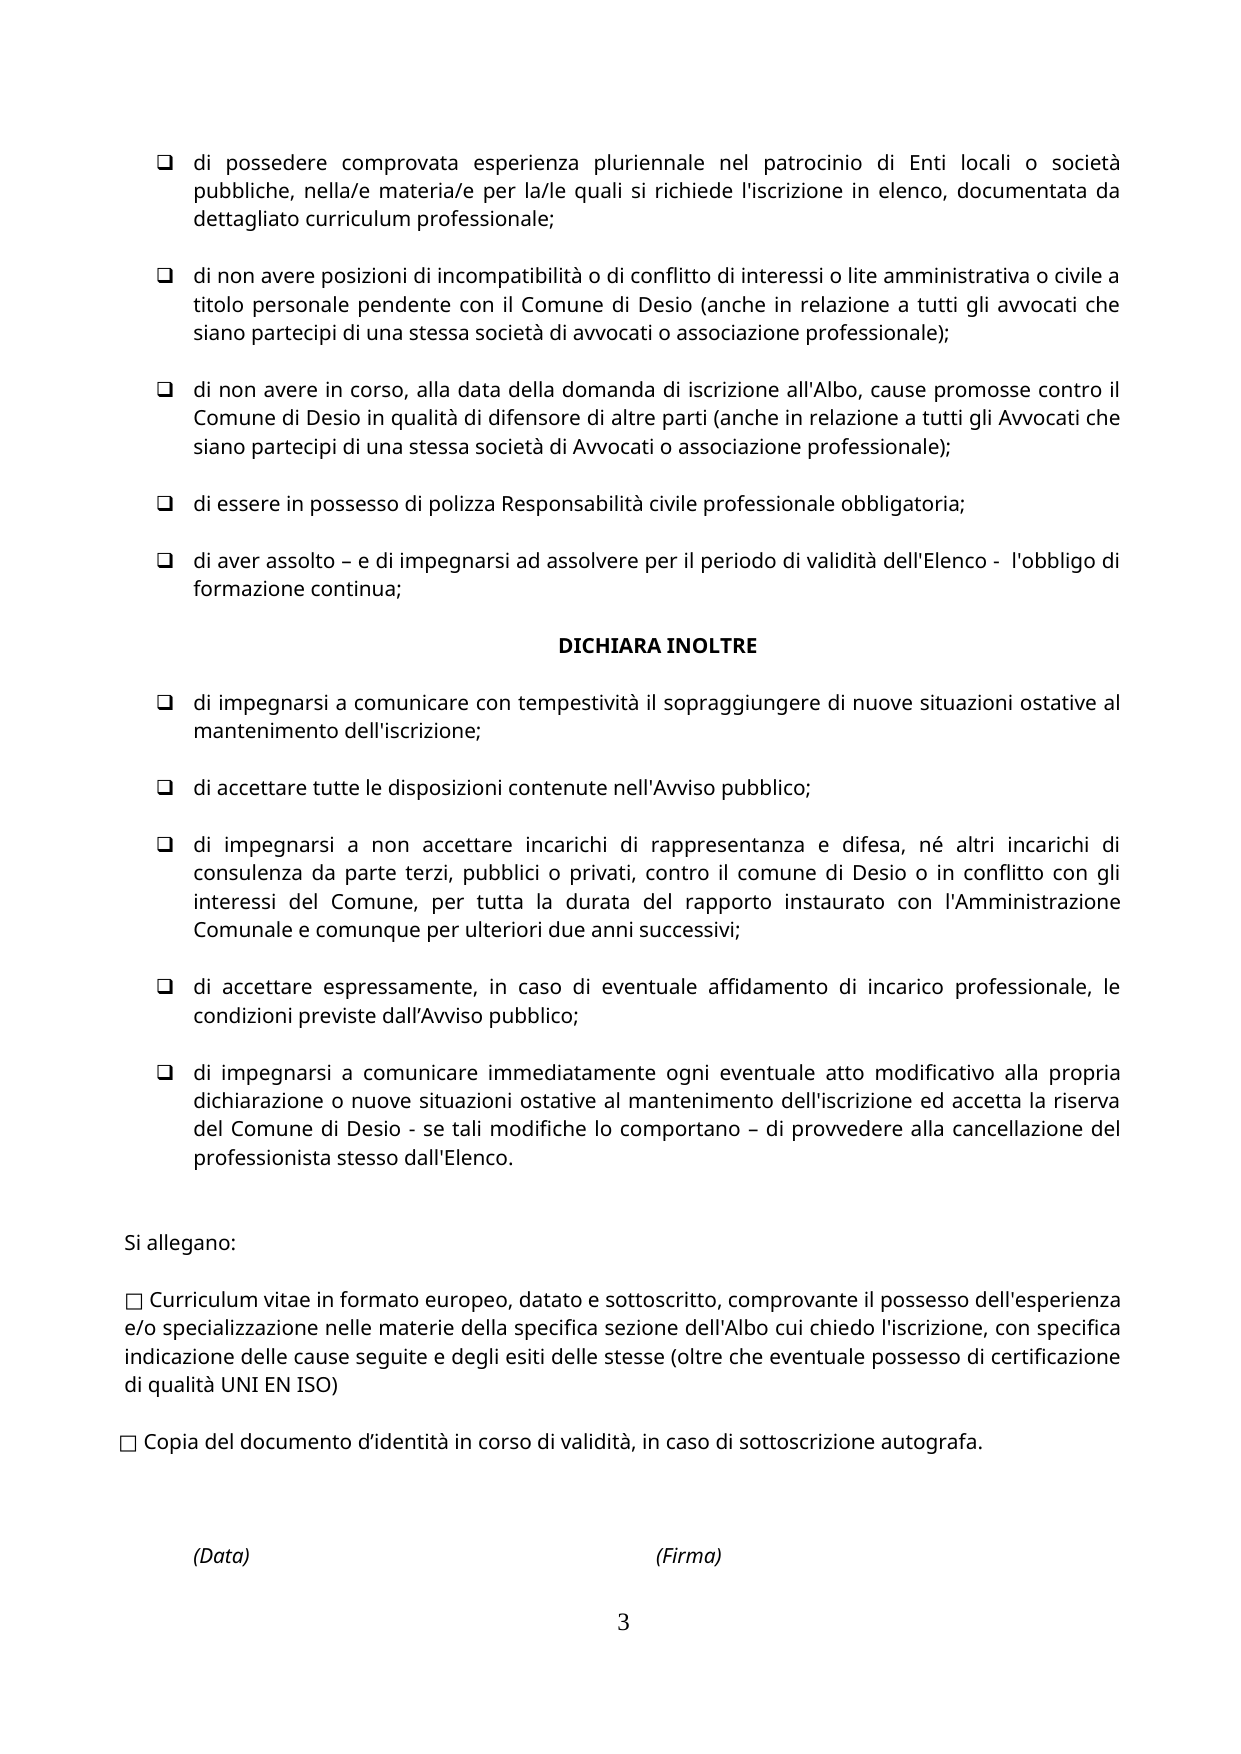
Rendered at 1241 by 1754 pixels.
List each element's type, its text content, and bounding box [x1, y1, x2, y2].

list (Data) (Firma) [156, 1541, 1122, 1569]
list di non avere posizioni di incompatibilità o di conflitto di interessi o lite amministrativa o civile a titolo personale pendente con il Comune di Desio (anche in relazione a tutti gli avvocati che siano partecipi di una stessa società di avvocati o associazione professionale); [156, 261, 1122, 347]
list di impegnarsi a comunicare immediatamente ogni eventuale atto modificativo alla propria dichiarazione o nuove situazioni ostative al mantenimento dell'iscrizione ed accetta la riserva del Comune di Desio - se tali modifiche lo comportano – di provvedere alla cancellazione del professionista stesso dall'Elenco. [156, 1058, 1122, 1171]
list □ Copia del documento d’identità in corso di validità, in caso di sottoscrizione autografa. [83, 1427, 1122, 1456]
list di aver assolto – e di impegnarsi ad assolvere per il periodo di validità dell'Elenco - l'obbligo di formazione continua; [156, 546, 1122, 603]
list di accettare tutte le disposizioni contenute nell'Avviso pubblico; [156, 773, 1122, 802]
list di essere in possesso di polizza Responsabilità civile professionale obbligatoria; [156, 489, 1122, 517]
list di accettare espressamente, in caso di eventuale affidamento di incarico professionale, le condizioni previste dall’Avviso pubblico; [156, 972, 1122, 1029]
list di possedere comprovata esperienza pluriennale nel patrocinio di Enti locali o società pubbliche, nella/e materia/e per la/le quali si richiede l'iscrizione in elenco, documentata da dettagliato curriculum professionale; [156, 148, 1122, 233]
list di non avere in corso, alla data della domanda di iscrizione all'Albo, cause promosse contro il Comune di Desio in qualità di difensore di altre parti (anche in relazione a tutti gli Avvocati che siano partecipi di una stessa società di Avvocati o associazione professionale); [156, 375, 1122, 460]
list di impegnarsi a comunicare con tempestività il sopraggiungere di nuove situazioni ostative al mantenimento dell'iscrizione; [156, 688, 1122, 745]
list □ Curriculum vitae in formato europeo, datato e sottoscritto, comprovante il possesso dell'esperienza e/o specializzazione nelle materie della specifica sezione dell'Albo cui chiedo l'iscrizione, con specifica indicazione delle cause seguite e degli esiti delle stesse (oltre che eventuale possesso di certificazione di qualità UNI EN ISO) [89, 1285, 1122, 1399]
list DICHIARA INOLTRE [156, 631, 1122, 659]
list di impegnarsi a non accettare incarichi di rappresentanza e difesa, né altri incarichi di consulenza da parte terzi, pubblici o privati, contro il comune di Desio o in conflitto con gli interessi del Comune, per tutta la durata del rapporto instaurato con l'Amministrazione Comunale e comunque per ulteriori due anni successivi; [156, 830, 1122, 944]
list Si allegano: [89, 1228, 1122, 1257]
